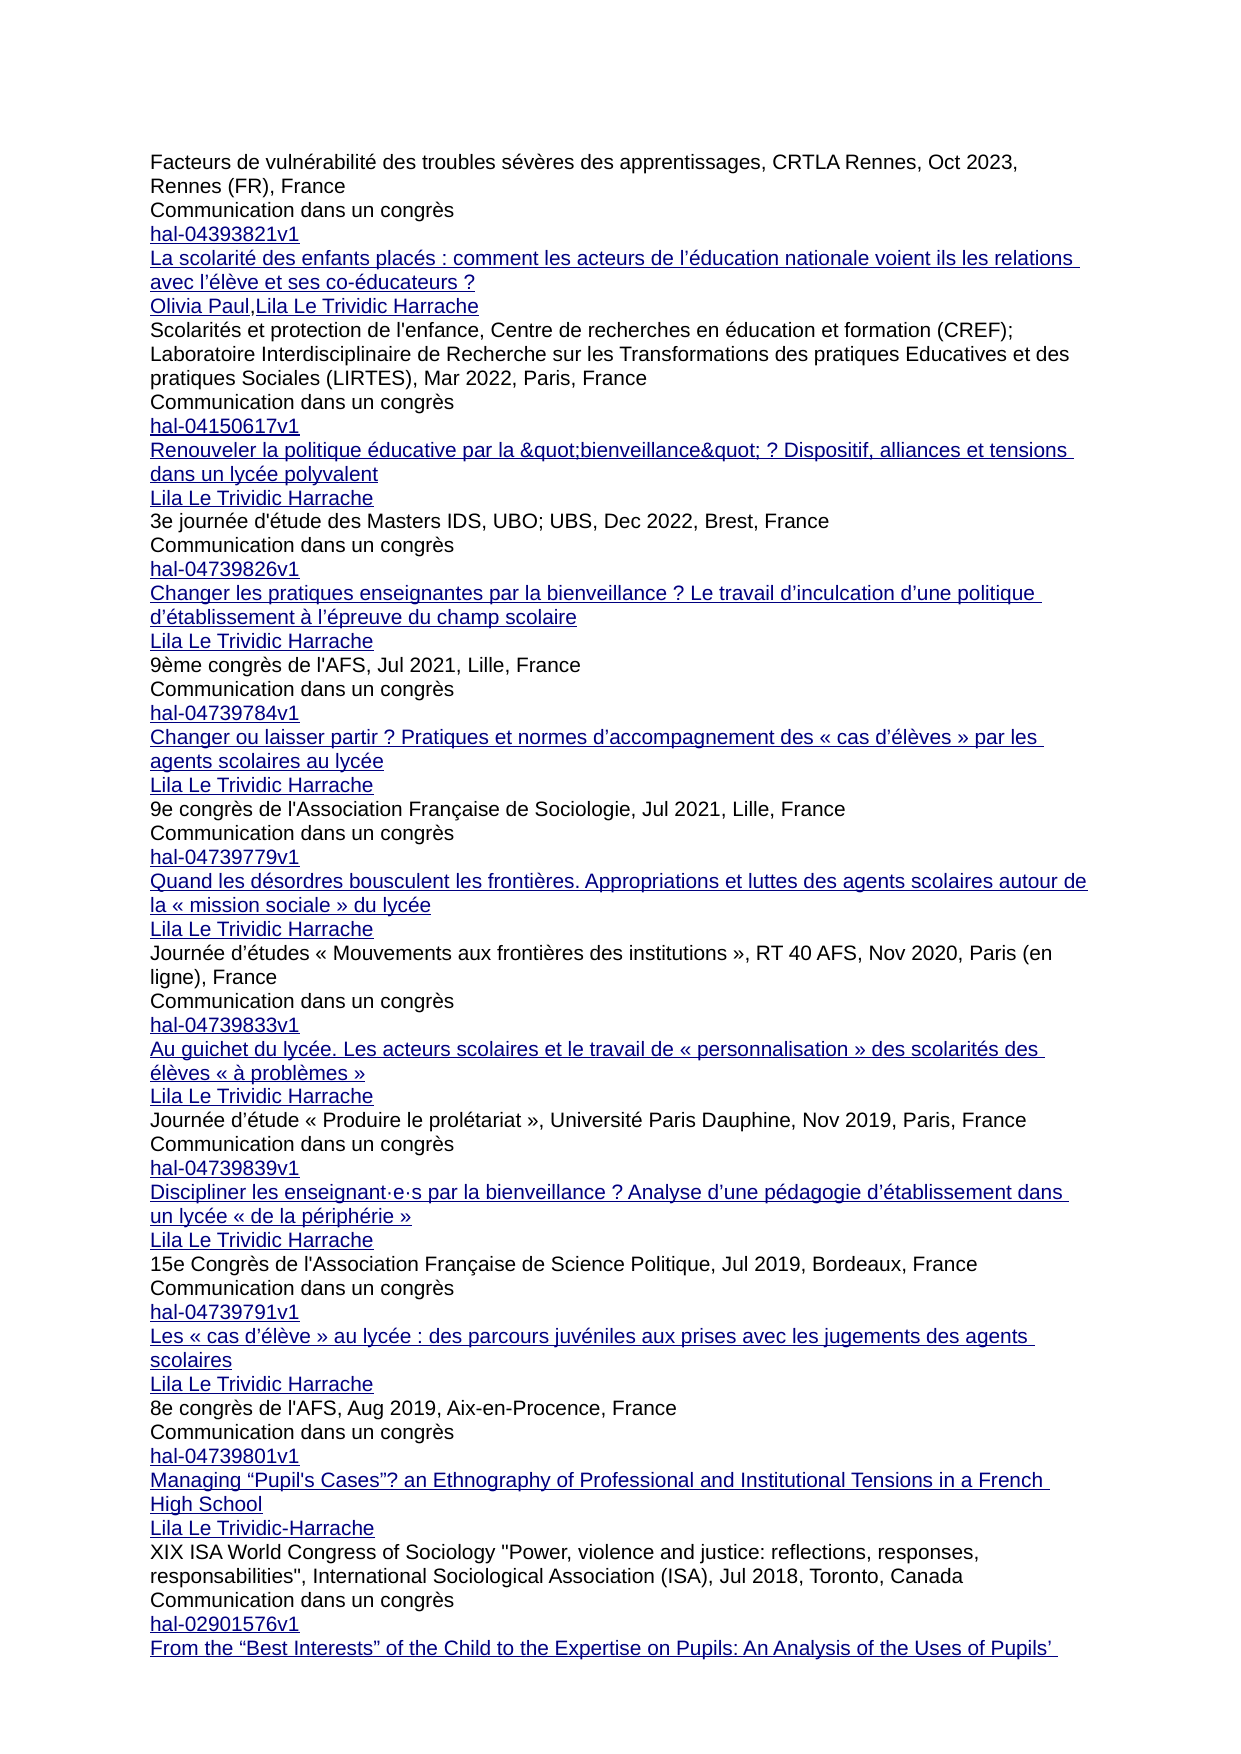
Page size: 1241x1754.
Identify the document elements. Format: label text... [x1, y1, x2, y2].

table_cell Changer ou laisser partir ? Pratiques et normes d’accompagnement des « cas d’élèves » par les agents scolaires au lycée Lila Le Trividic Harrache 9e congrès de l'Association Française de Sociologie, Jul 2021, Lille, France Communication dans un congrès hal-04739779v1 [150, 725, 1090, 869]
table_cell Renouveler la politique éducative par la &quot;bienveillance&quot; ? Dispositif, alliances et tensions dans un lycée polyvalent Lila Le Trividic Harrache 3e journée d'étude des Masters IDS, UBO; UBS, Dec 2022, Brest, France Communication dans un congrès hal-04739826v1 [150, 438, 1090, 581]
table_cell Changer les pratiques enseignantes par la bienveillance ? Le travail d’inculcation d’une politique d’établissement à l’épreuve du champ scolaire Lila Le Trividic Harrache 9ème congrès de l'AFS, Jul 2021, Lille, France Communication dans un congrès hal-04739784v1 [150, 581, 1090, 725]
table_cell Facteurs de vulnérabilité des troubles sévères des apprentissages, CRTLA Rennes, Oct 2023, Rennes (FR), France Communication dans un congrès hal-04393821v1 [150, 150, 1090, 246]
table_cell Les « cas d’élève » au lycée : des parcours juvéniles aux prises avec les jugements des agents scolaires Lila Le Trividic Harrache 8e congrès de l'AFS, Aug 2019, Aix-en-Procence, France Communication dans un congrès hal-04739801v1 [150, 1324, 1090, 1468]
table_cell La scolarité des enfants placés : comment les acteurs de l’éducation nationale voient ils les relations avec l’élève et ses co-éducateurs ? Olivia Paul,Lila Le Trividic Harrache Scolarités et protection de l'enfance, Centre de recherches en éducation et formation (CREF); Laboratoire Interdisciplinaire de Recherche sur les Transformations des pratiques Educatives et des pratiques Sociales (LIRTES), Mar 2022, Paris, France Communication dans un congrès hal-04150617v1 [150, 246, 1090, 437]
table_cell Managing “Pupil's Cases”? an Ethnography of Professional and Institutional Tensions in a French High School Lila Le Trividic-Harrache XIX ISA World Congress of Sociology "Power, violence and justice: reflections, responses, responsabilities", International Sociological Association (ISA), Jul 2018, Toronto, Canada Communication dans un congrès hal-02901576v1 [150, 1468, 1090, 1635]
table_cell From the “Best Interests” of the Child to the Expertise on Pupils: An Analysis of the Uses of Pupils’ [150, 1635, 1090, 1659]
table_cell Quand les désordres bousculent les frontières. Appropriations et luttes des agents scolaires autour de la « mission sociale » du lycée Lila Le Trividic Harrache Journée d’études « Mouvements aux frontières des institutions », RT 40 AFS, Nov 2020, Paris (en ligne), France Communication dans un congrès hal-04739833v1 [150, 869, 1090, 1036]
table_cell Au guichet du lycée. Les acteurs scolaires et le travail de « personnalisation » des scolarités des élèves « à problèmes » Lila Le Trividic Harrache Journée d’étude « Produire le prolétariat », Université Paris Dauphine, Nov 2019, Paris, France Communication dans un congrès hal-04739839v1 [150, 1036, 1090, 1180]
table_cell Discipliner les enseignant·e·s par la bienveillance ? Analyse d’une pédagogie d’établissement dans un lycée « de la périphérie » Lila Le Trividic Harrache 15e Congrès de l'Association Française de Science Politique, Jul 2019, Bordeaux, France Communication dans un congrès hal-04739791v1 [150, 1180, 1090, 1324]
